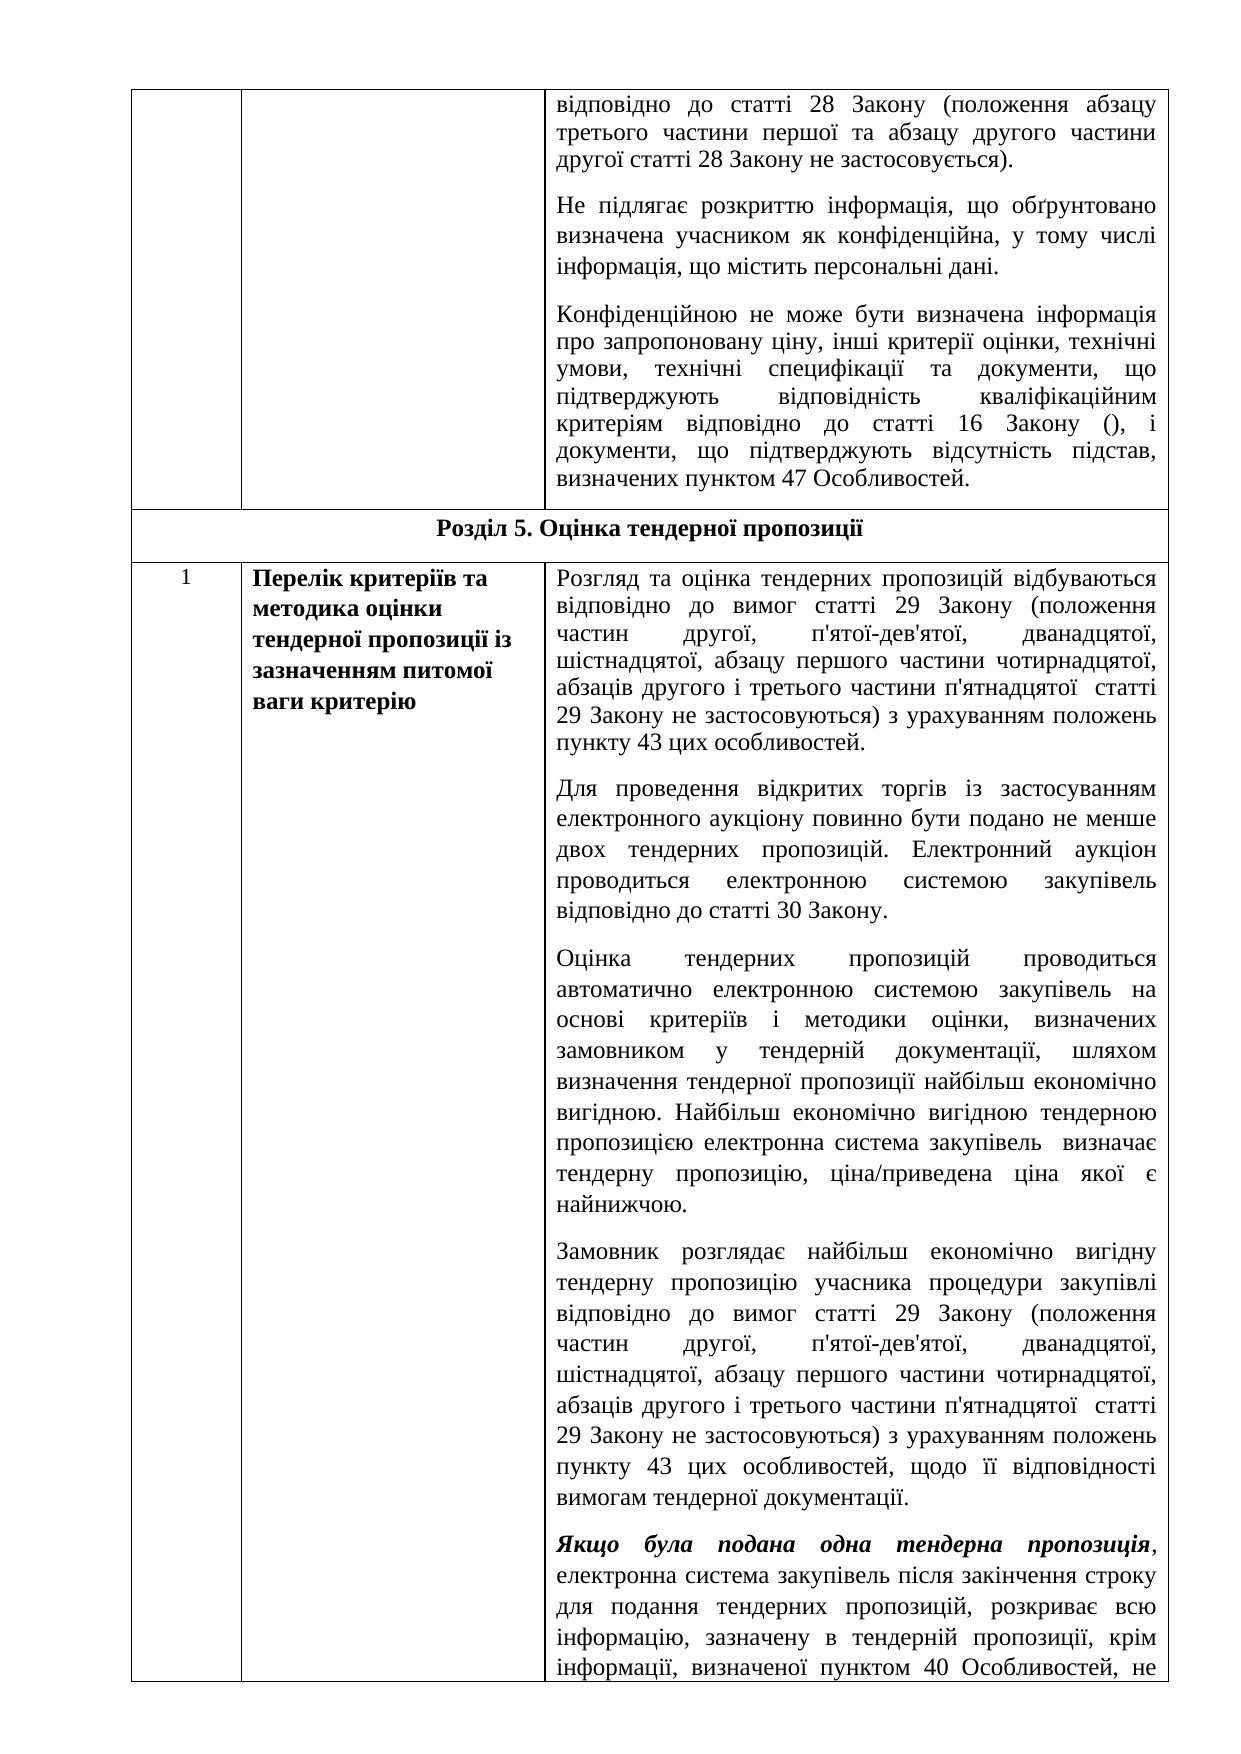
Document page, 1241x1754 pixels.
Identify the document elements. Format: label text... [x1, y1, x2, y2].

table_cell [242, 90, 544, 508]
table_cell Розділ 5. Оцінка тендерної пропозиції [132, 510, 1168, 562]
table_cell відповідно до статті 28 Закону (положення абзацу третього частини першої та абзацу другого частини другої статті 28 Закону не застосовується). Не підлягає розкриттю інформація, що обґрунтовано визначена учасником як конфіденційна, у тому числі інформація, що містить персональні дані. Конфіденційною не може бути визначена інформація про запропоновану ціну, інші критерії оцінки, технічні умови, технічні специфікації та документи, що підтверджують відповідність кваліфікаційним критеріям відповідно до статті 16 Закону (), і документи, що підтверджують відсутність підстав, визначених пунктом 47 Особливостей. [546, 90, 1168, 508]
table_cell Розгляд та оцінка тендерних пропозицій відбуваються відповідно до вимог статті 29 Закону (положення частин другої, п'ятої-дев'ятої, дванадцятої, шістнадцятої, абзацу першого частини чотирнадцятої, абзаців другого і третього частини п'ятнадцятої статті 29 Закону не застосовуються) з урахуванням положень пункту 43 цих особливостей. Для проведення відкритих торгів із застосуванням електронного аукціону повинно бути подано не менше двох тендерних пропозицій. Електронний аукціон проводиться електронною системою закупівель відповідно до статті 30 Закону. Оцінка тендерних пропозицій проводиться автоматично електронною системою закупівель на основі критеріїв і методики оцінки, визначених замовником у тендерній документації, шляхом визначення тендерної пропозиції найбільш економічно вигідною. Найбільш економічно вигідною тендерною пропозицією електронна система закупівель визначає тендерну пропозицію, ціна/приведена ціна якої є найнижчою. Замовник розглядає найбільш економічно вигідну тендерну пропозицію учасника процедури закупівлі відповідно до вимог статті 29 Закону (положення частин другої, п'ятої-дев'ятої, дванадцятої, шістнадцятої, абзацу першого частини чотирнадцятої, абзаців другого і третього частини п'ятнадцятої статті 29 Закону не застосовуються) з урахуванням положень пункту 43 цих особливостей, щодо її відповідності вимогам тендерної документації. Якщо була подана одна тендерна пропозиція, електронна система закупівель після закінчення строку для подання тендерних пропозицій, розкриває всю інформацію, зазначену в тендерній пропозиції, крім інформації, визначеної пунктом 40 Особливостей, не [546, 563, 1168, 1681]
table_cell [132, 90, 241, 508]
table_cell 1 [132, 563, 241, 1681]
table_cell Перелік критеріїв та методика оцінки тендерної пропозиції із зазначенням питомої ваги критерію [242, 563, 544, 1681]
